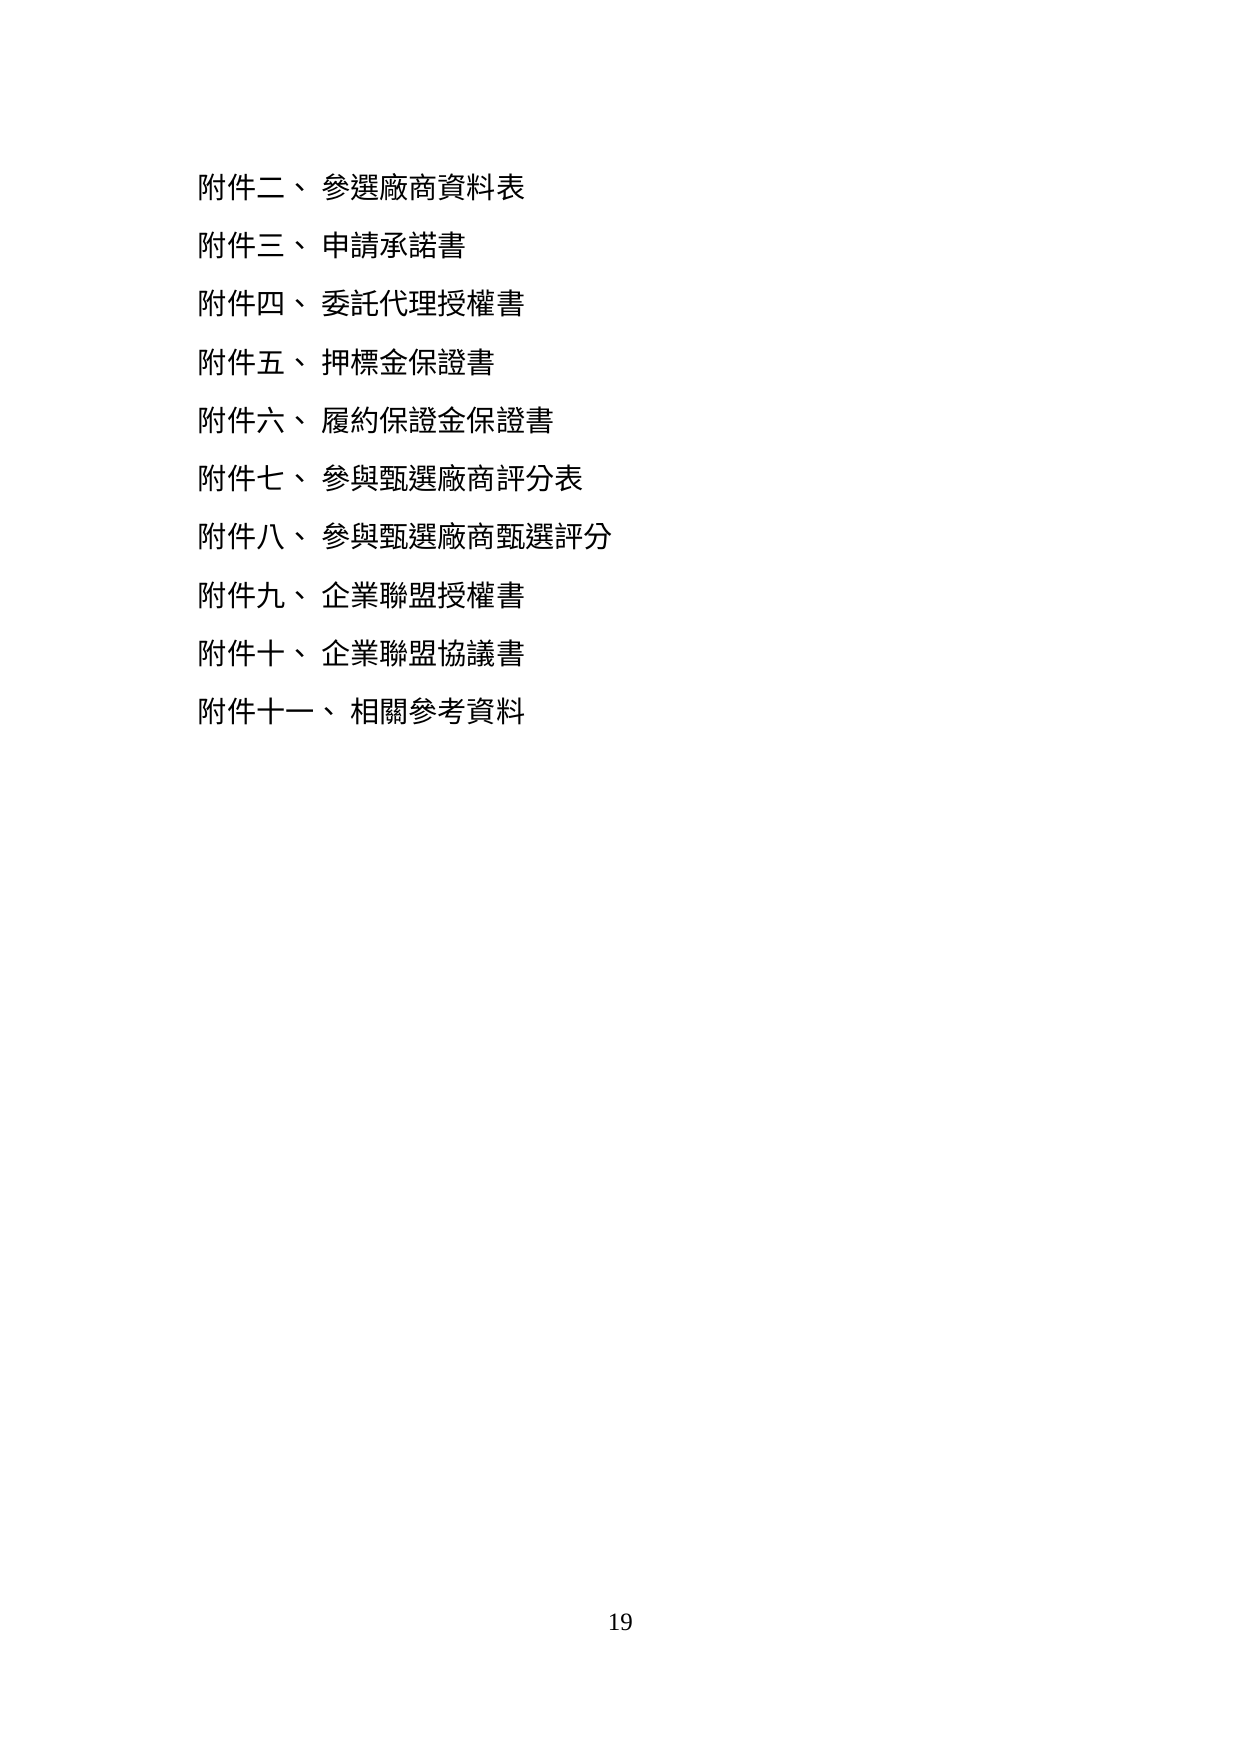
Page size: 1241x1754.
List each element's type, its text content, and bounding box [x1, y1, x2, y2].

text 附件十一、 相關參考資料 [198, 688, 1092, 731]
text 附件四、 委託代理授權書 [198, 281, 1092, 323]
text 附件九、 企業聯盟授權書 [198, 572, 1092, 614]
text 附件六、 履約保證金保證書 [198, 397, 1092, 440]
text 附件七、 參與甄選廠商評分表 [198, 456, 1092, 498]
text 附件二、 參選廠商資料表 [198, 164, 1092, 207]
text 附件十、 企業聯盟協議書 [198, 630, 1092, 673]
text 附件八、 參與甄選廠商甄選評分 [198, 514, 1092, 556]
text 附件三、 申請承諾書 [198, 223, 1092, 265]
text 附件五、 押標金保證書 [198, 339, 1092, 381]
